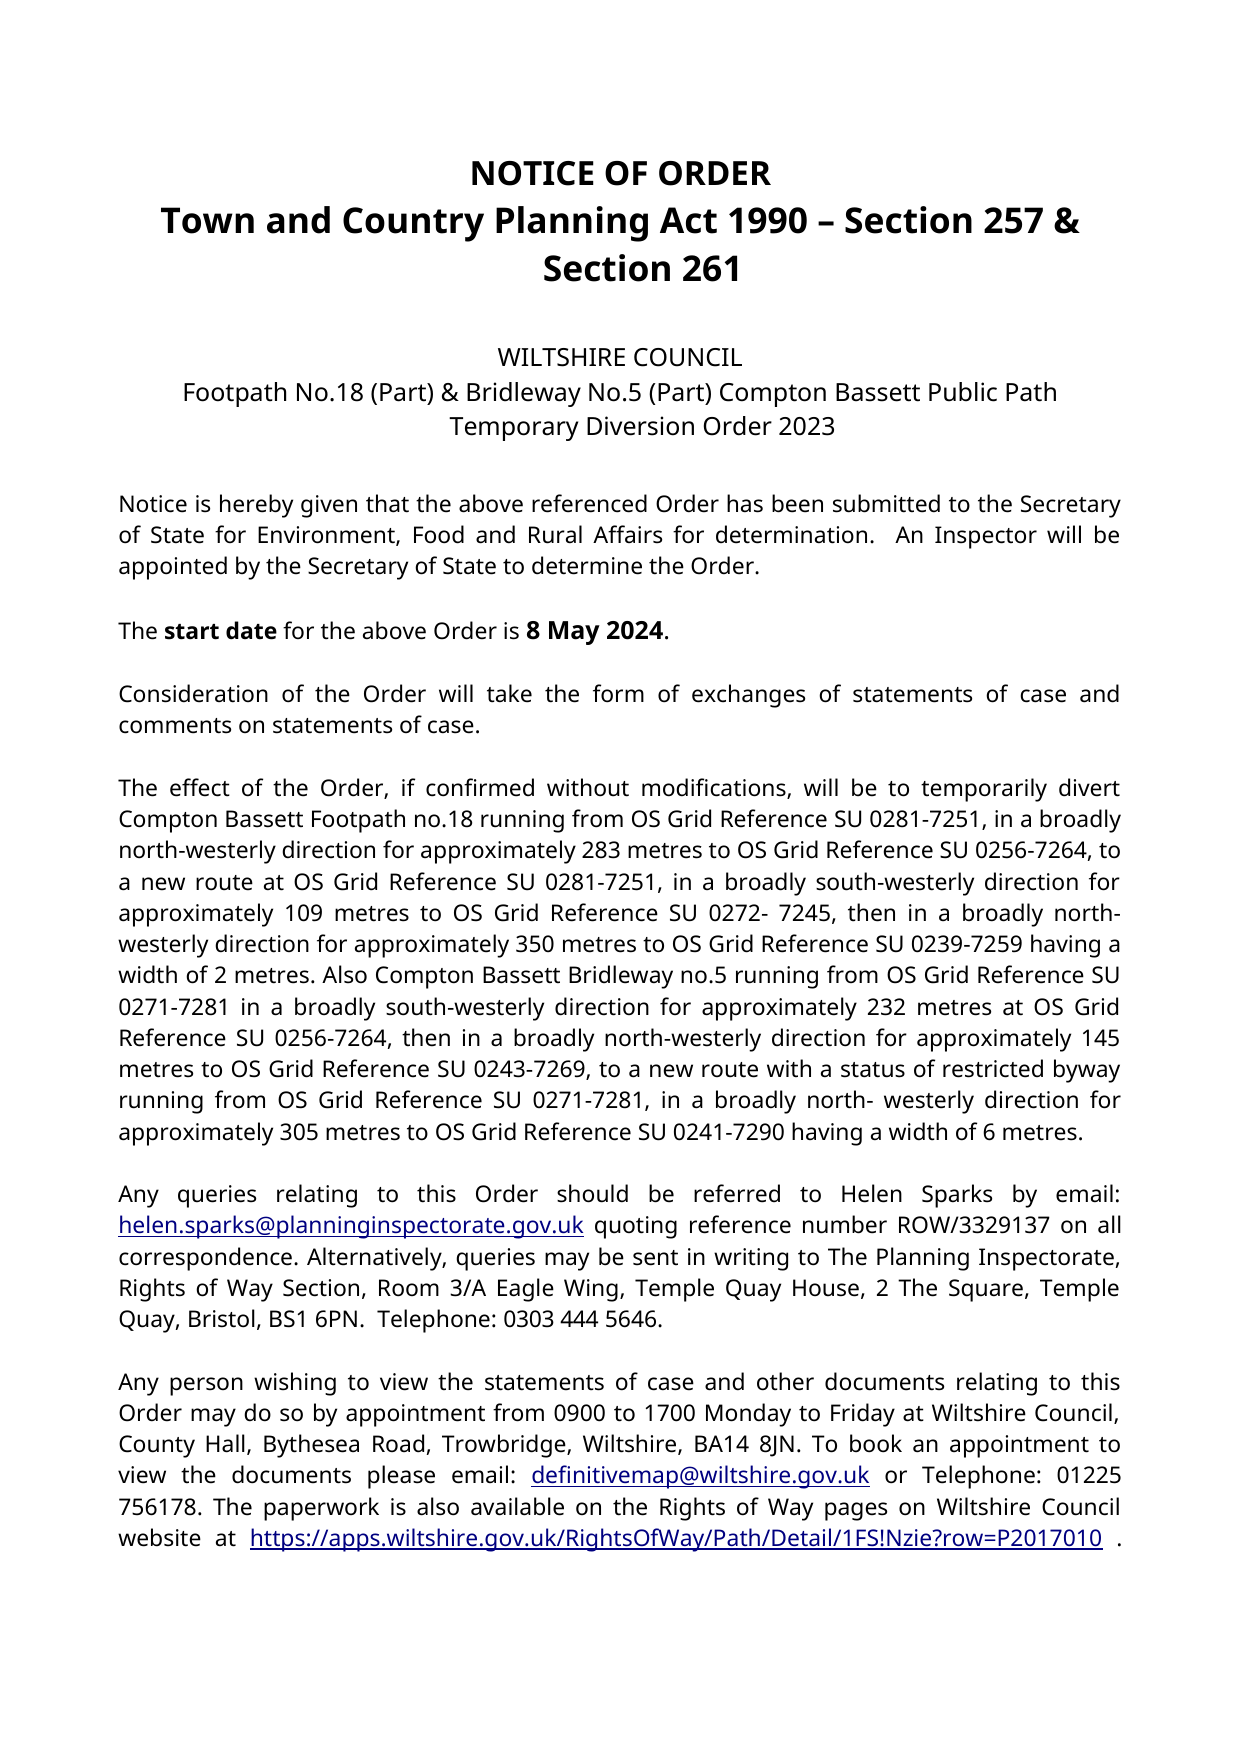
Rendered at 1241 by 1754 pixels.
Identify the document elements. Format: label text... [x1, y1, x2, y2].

text Town and Country Planning Act 1990 – Section 257 & Section 261 [118, 195, 1122, 292]
text NOTICE OF ORDER [118, 150, 1122, 195]
text Consideration of the Order will take the form of exchanges of statements of case and comments on statements of case. [118, 678, 1122, 741]
text WILTSHIRE COUNCIL [118, 340, 1122, 374]
text Footpath No.18 (Part) & Bridleway No.5 (Part) Compton Bassett Public Path Temporary Diversion Order 2023 [118, 374, 1122, 442]
text Notice is hereby given that the above referenced Order has been submitted to the Secretary of State for Environment, Food and Rural Affairs for determination. An Inspector will be appointed by the Secretary of State to determine the Order. [118, 488, 1122, 581]
text The start date for the above Order is 8 May 2024. [118, 613, 1122, 647]
text The effect of the Order, if confirmed without modifications, will be to temporarily divert Compton Bassett Footpath no.18 running from OS Grid Reference SU 0281-7251, in a broadly north-westerly direction for approximately 283 metres to OS Grid Reference SU 0256-7264, to a new route at OS Grid Reference SU 0281-7251, in a broadly south-westerly direction for approximately 109 metres to OS Grid Reference SU 0272- 7245, then in a broadly north-westerly direction for approximately 350 metres to OS Grid Reference SU 0239-7259 having a width of 2 metres. Also Compton Bassett Bridleway no.5 running from OS Grid Reference SU 0271-7281 in a broadly south-westerly direction for approximately 232 metres at OS Grid Reference SU 0256-7264, then in a broadly north-westerly direction for approximately 145 metres to OS Grid Reference SU 0243-7269, to a new route with a status of restricted byway running from OS Grid Reference SU 0271-7281, in a broadly north- westerly direction for approximately 305 metres to OS Grid Reference SU 0241-7290 having a width of 6 metres. [118, 772, 1122, 1147]
text Any queries relating to this Order should be referred to Helen Sparks by email: helen.sparks@planninginspectorate.gov.uk quoting reference number ROW/3329137 on all correspondence. Alternatively, queries may be sent in writing to The Planning Inspectorate, Rights of Way Section, Room 3/A Eagle Wing, Temple Quay House, 2 The Square, Temple Quay, Bristol, BS1 6PN. Telephone: 0303 444 5646. [118, 1178, 1122, 1334]
text Any person wishing to view the statements of case and other documents relating to this Order may do so by appointment from 0900 to 1700 Monday to Friday at Wiltshire Council, County Hall, Bythesea Road, Trowbridge, Wiltshire, BA14 8JN. To book an appointment to view the documents please email: definitivemap@wiltshire.gov.uk or Telephone: 01225 756178. The paperwork is also available on the Rights of Way pages on Wiltshire Council website at https://apps.wiltshire.gov.uk/RightsOfWay/Path/Detail/1FS!Nzie?row=P2017010 . [118, 1366, 1122, 1553]
